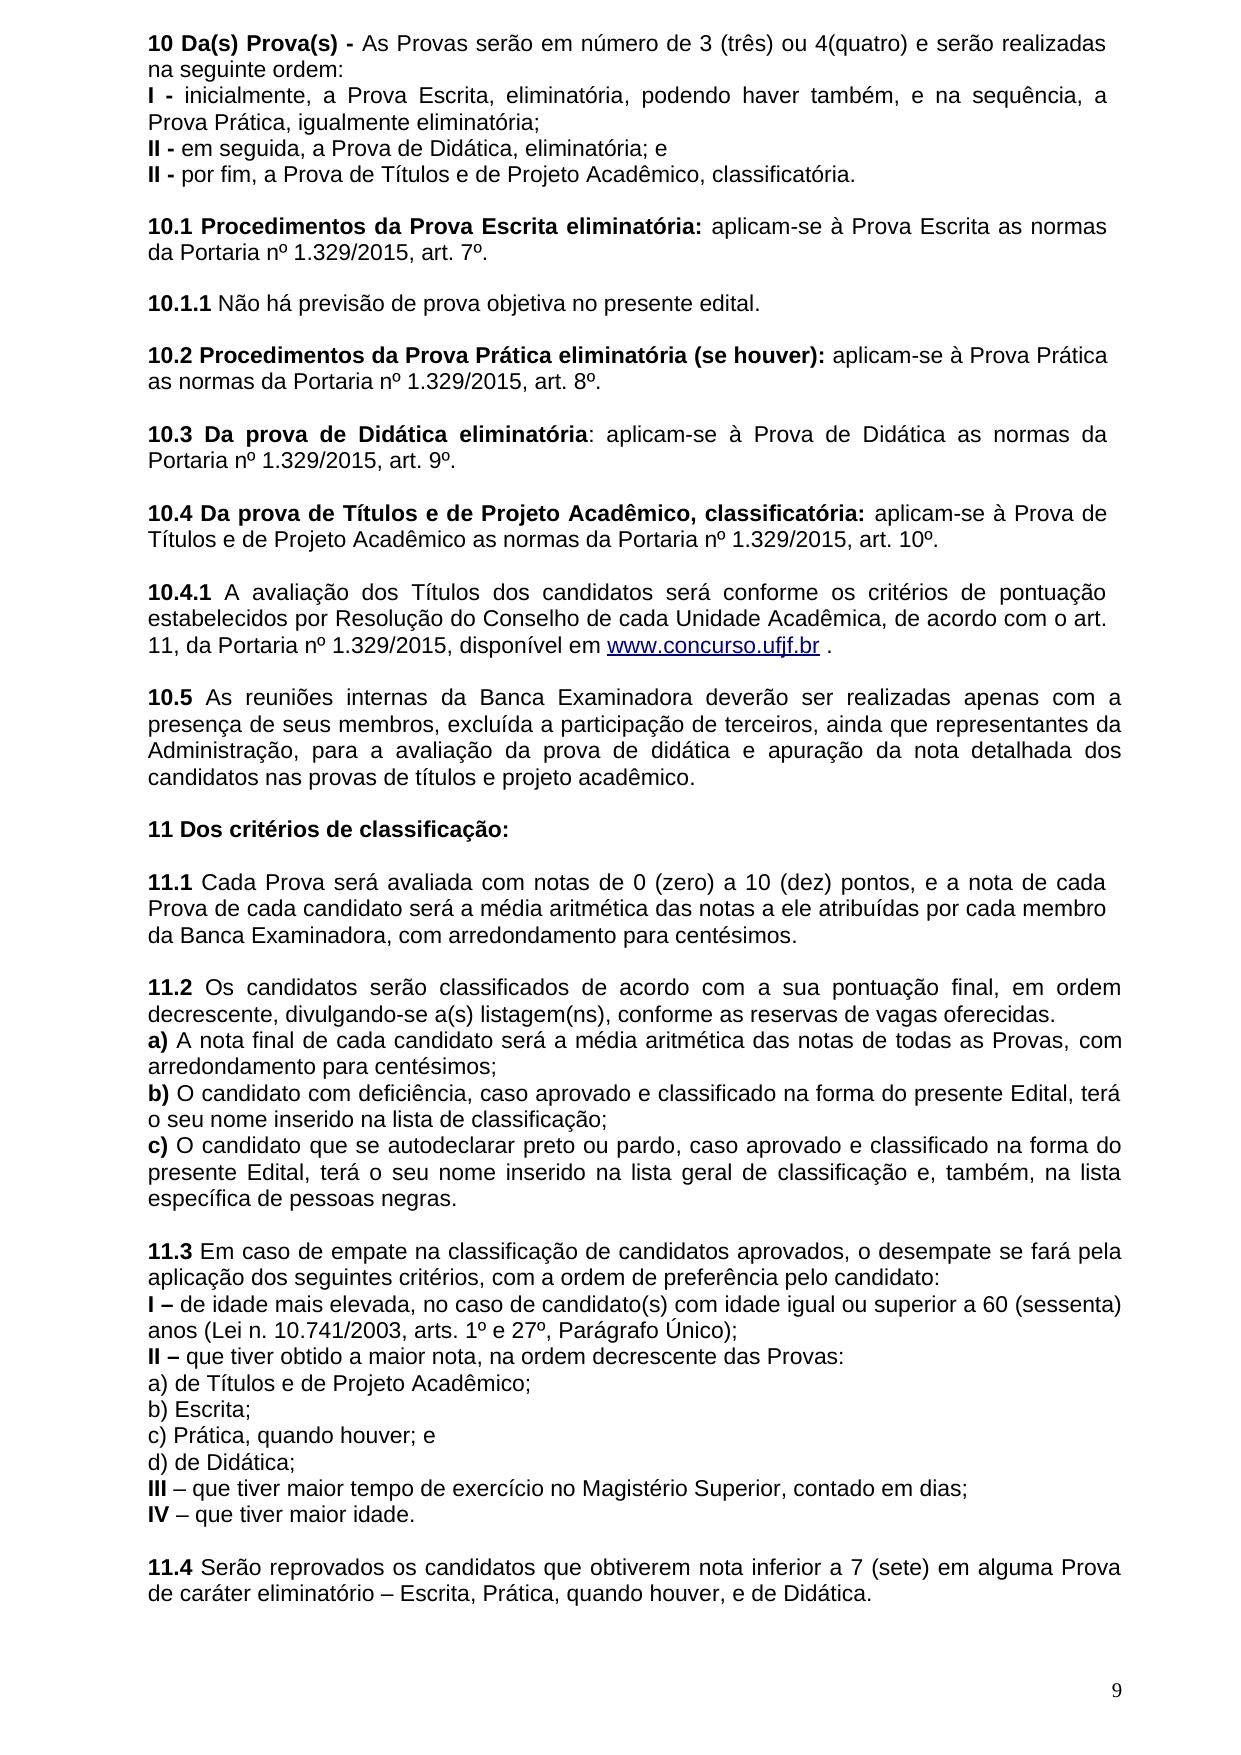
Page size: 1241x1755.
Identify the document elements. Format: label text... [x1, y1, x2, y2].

text a) de Títulos e de Projeto Acadêmico; [148, 1369, 1107, 1396]
text II - por fim, a Prova de Títulos e de Projeto Acadêmico, classificatória. [148, 161, 1107, 188]
text 10.5 As reuniões internas da Banca Examinadora deverão ser realizadas apenas com a presença de seus membros, excluída a participação de terceiros, ainda que representantes da Administração, para a avaliação da prova de didática e apuração da nota detalhada dos candidatos nas provas de títulos e projeto acadêmico. [148, 684, 1122, 790]
text 10.2 Procedimentos da Prova Prática eliminatória (se houver): aplicam-se à Prova Prática as normas da Portaria nº 1.329/2015, art. 8º. [148, 342, 1107, 394]
text 10.1.1 Não há previsão de prova objetiva no presente edital. [148, 290, 1107, 317]
text c) Prática, quando houver; e [148, 1422, 1107, 1449]
text 10 Da(s) Prova(s) - As Provas serão em número de 3 (três) ou 4(quatro) e serão realizadas na seguinte ordem: [148, 29, 1107, 82]
text I – de idade mais elevada, no caso de candidato(s) com idade igual ou superior a 60 (sessenta) anos (Lei n. 10.741/2003, arts. 1º e 27º, Parágrafo Único); [148, 1291, 1122, 1343]
text IV – que tiver maior idade. [148, 1501, 1122, 1528]
text c) O candidato que se autodeclarar preto ou pardo, caso aprovado e classificado na forma do presente Edital, terá o seu nome inserido na lista geral de classificação e, também, na lista específica de pessoas negras. [148, 1132, 1122, 1211]
text 10.4 Da prova de Títulos e de Projeto Acadêmico, classificatória: aplicam-se à Prova de Títulos e de Projeto Acadêmico as normas da Portaria nº 1.329/2015, art. 10º. [148, 500, 1107, 553]
text 10.3 Da prova de Didática eliminatória: aplicam-se à Prova de Didática as normas da Portaria nº 1.329/2015, art. 9º. [148, 421, 1107, 473]
text III – que tiver maior tempo de exercício no Magistério Superior, contado em dias; [148, 1475, 1122, 1501]
text 11.3 Em caso de empate na classificação de candidatos aprovados, o desempate se fará pela aplicação dos seguintes critérios, com a ordem de preferência pelo candidato: [148, 1238, 1122, 1291]
text II – que tiver obtido a maior nota, na ordem decrescente das Provas: [148, 1343, 1107, 1369]
text 11.4 Serão reprovados os candidatos que obtiverem nota inferior a 7 (sete) em alguma Prova de caráter eliminatório – Escrita, Prática, quando houver, e de Didática. [148, 1554, 1122, 1607]
text 11.2 Os candidatos serão classificados de acordo com a sua pontuação final, em ordem decrescente, divulgando-se a(s) listagem(ns), conforme as reservas de vagas oferecidas. [148, 974, 1122, 1027]
text I - inicialmente, a Prova Escrita, eliminatória, podendo haver também, e na sequência, a Prova Prática, igualmente eliminatória; [148, 82, 1107, 135]
text 10.4.1 A avaliação dos Títulos dos candidatos será conforme os critérios de pontuação estabelecidos por Resolução do Conselho de cada Unidade Acadêmica, de acordo com o art. 11, da Portaria nº 1.329/2015, disponível em www.concurso.ufjf.br . [148, 579, 1107, 658]
text a) A nota final de cada candidato será a média aritmética das notas de todas as Provas, com arredondamento para centésimos; [148, 1027, 1122, 1080]
text b) Escrita; [148, 1396, 1107, 1422]
text d) de Didática; [148, 1449, 1107, 1475]
text 11.1 Cada Prova será avaliada com notas de 0 (zero) a 10 (dez) pontos, e a nota de cada Prova de cada candidato será a média aritmética das notas a ele atribuídas por cada membro da Banca Examinadora, com arredondamento para centésimos. [148, 869, 1107, 948]
text 11 Dos critérios de classificação: [148, 816, 1122, 842]
text II - em seguida, a Prova de Didática, eliminatória; e [148, 135, 1107, 161]
text 10.1 Procedimentos da Prova Escrita eliminatória: aplicam-se à Prova Escrita as normas da Portaria nº 1.329/2015, art. 7º. [148, 213, 1107, 265]
text b) O candidato com deficiência, caso aprovado e classificado na forma do presente Edital, terá o seu nome inserido na lista de classificação; [148, 1080, 1122, 1132]
